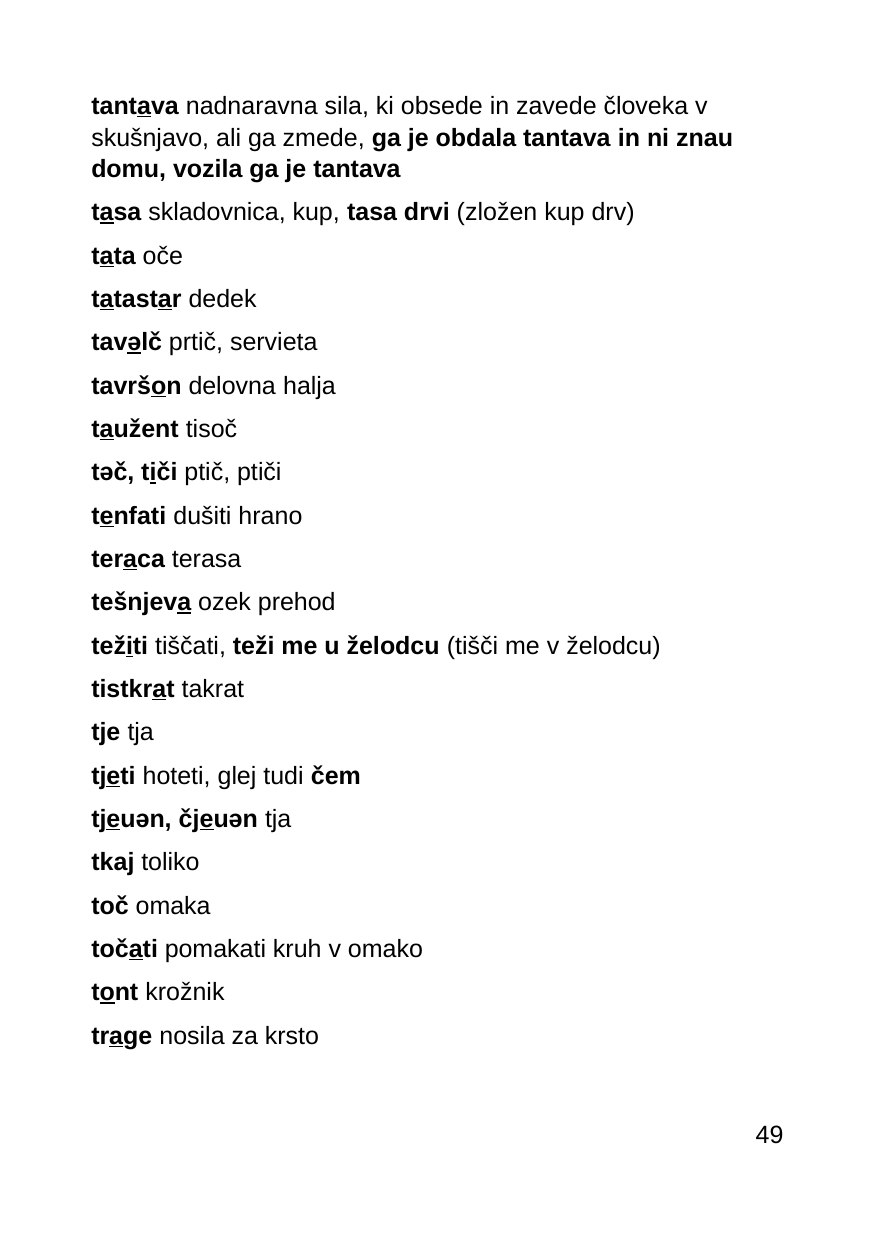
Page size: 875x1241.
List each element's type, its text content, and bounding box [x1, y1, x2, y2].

text toč omaka [91, 891, 783, 919]
text taužent tisoč [91, 414, 783, 443]
text tavršon delovna halja [91, 371, 783, 399]
text tont krožnik [91, 977, 783, 1006]
text tantava nadnaravna sila, ki obsede in zavede človeka v skušnjavo, ali ga zmede, ga je obdala tantava in ni znau domu, vozila ga je tantava [91, 91, 783, 183]
text tata oče [91, 241, 783, 269]
text tje tja [91, 717, 783, 746]
text təč, tiči ptič, ptiči [91, 457, 783, 486]
text tjeuən, čjeuən tja [91, 804, 783, 833]
text težiti tiščati, teži me u želodcu (tišči me v želodcu) [91, 631, 783, 659]
text tešnjeva ozek prehod [91, 587, 783, 616]
text tjeti hoteti, glej tudi čem [91, 761, 783, 789]
text tasa skladovnica, kup, tasa drvi (zložen kup drv) [91, 197, 783, 226]
text tkaj toliko [91, 847, 783, 876]
text točati pomakati kruh v omako [91, 934, 783, 963]
text teraca terasa [91, 544, 783, 573]
text tavəlč prtič, servieta [91, 327, 783, 356]
text tistkrat takrat [91, 674, 783, 703]
text tenfati dušiti hrano [91, 501, 783, 529]
text tatastar dedek [91, 284, 783, 313]
text trage nosila za krsto [91, 1021, 783, 1049]
